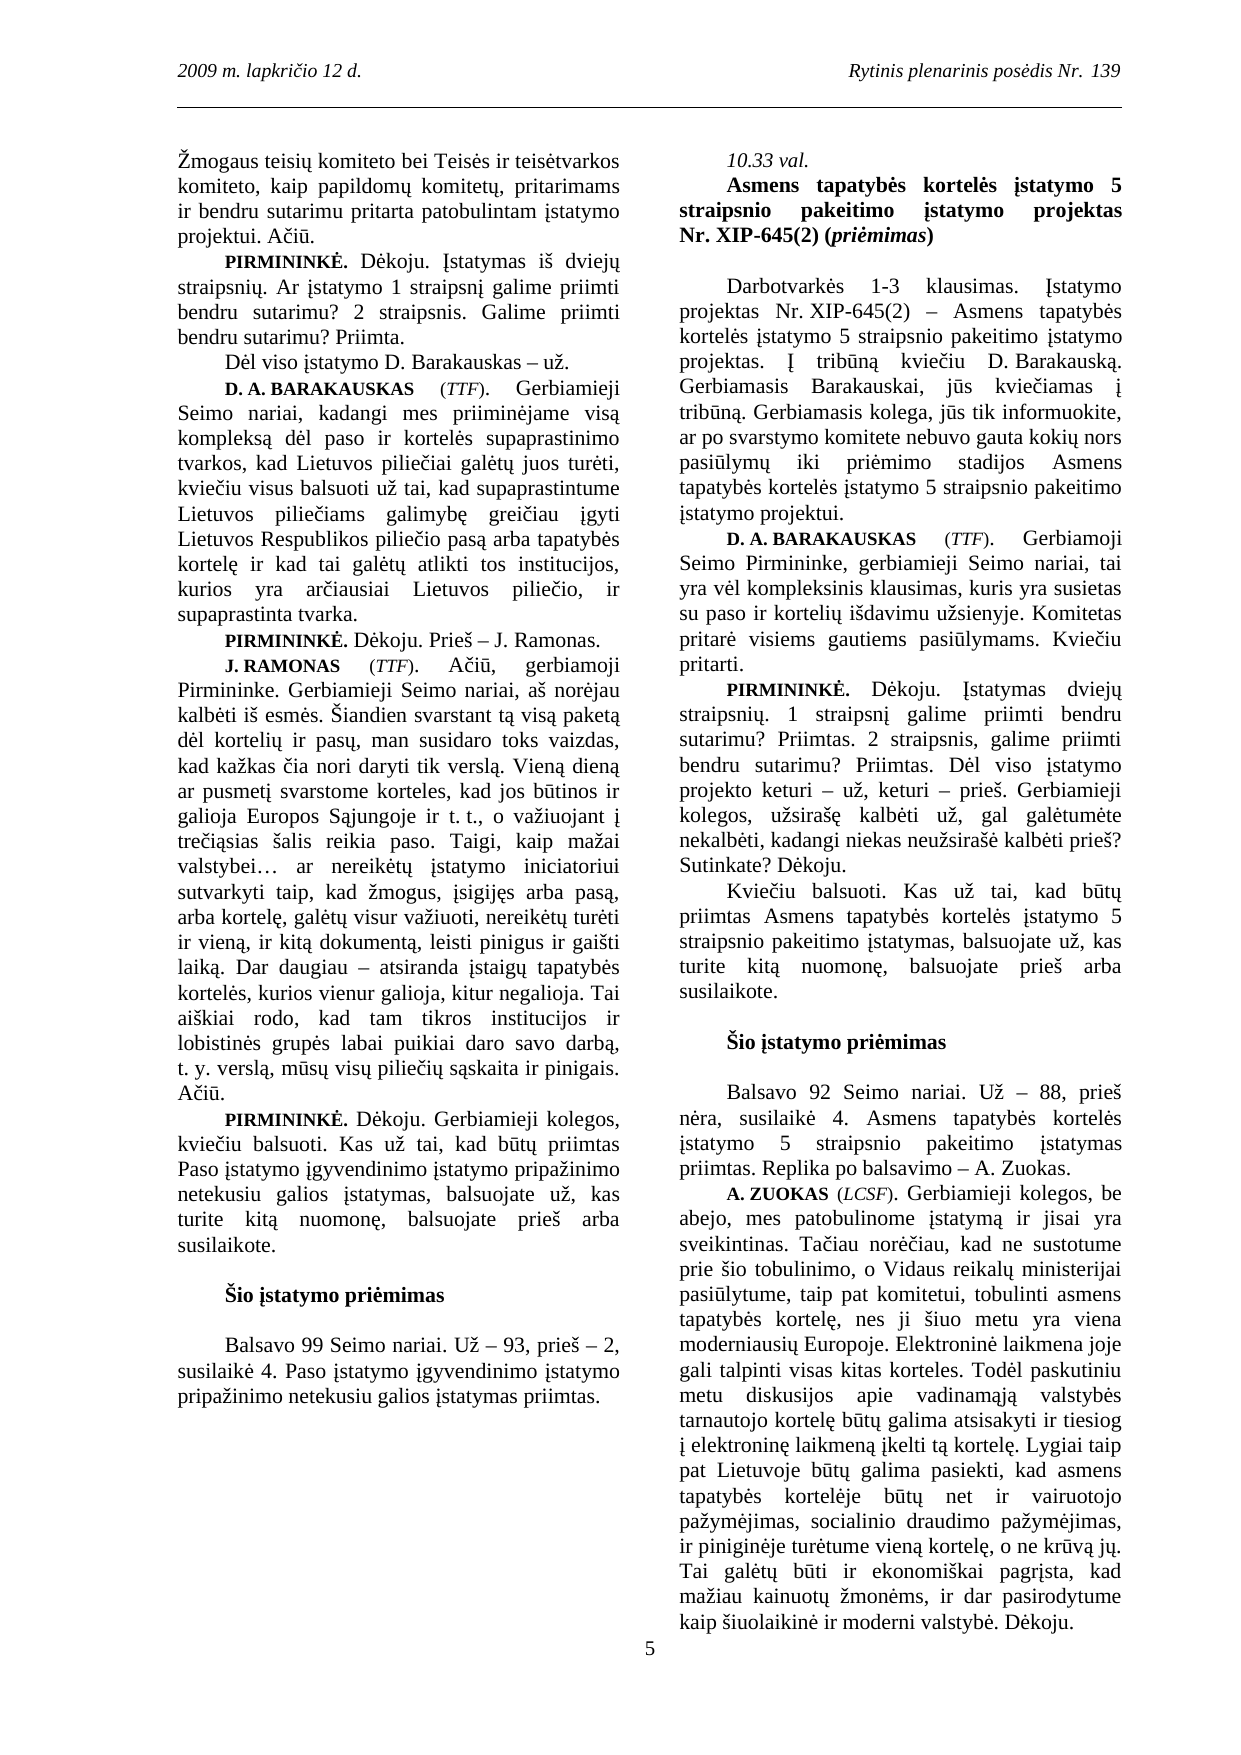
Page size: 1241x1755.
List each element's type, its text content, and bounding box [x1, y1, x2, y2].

text PIRMININKĖ. Dėkoju. Įstatymas dviejų straipsnių. 1 straipsnį galime priimti bendru sutarimu? Priimtas. 2 straipsnis, galime priimti bendru sutarimu? Priimtas. Dėl viso įstatymo projekto keturi – už, keturi – prieš. Gerbiamieji kolegos, užsirašę kalbėti už, gal galėtumėte nekalbėti, kadangi niekas neužsirašė kalbėti prieš? Sutinkate? Dėkoju. [679, 676, 1122, 878]
text Asmens tapatybės kortelės įstatymo 5 straipsnio pakeitimo įstatymo projektas Nr. XIP-645(2) (priėmimas) [679, 172, 1122, 247]
text Žmogaus teisių komiteto bei Teisės ir teisėtvarkos komiteto, kaip papildomų komitetų, pritarimams ir bendru sutarimu pritarta patobulintam įstatymo projektui. Ačiū. [177, 148, 620, 248]
text Darbotvarkės 1-3 klausimas. Įstatymo projektas Nr. XIP-645(2) – Asmens tapatybės kortelės įstatymo 5 straipsnio pakeitimo įstatymo projektas. Į tribūną kviečiu D. Barakauską. Gerbiamasis Barakauskai, jūs kviečiamas į tribūną. Gerbiamasis kolega, jūs tik informuokite, ar po svarstymo komitete nebuvo gauta kokių nors pasiūlymų iki priėmimo stadijos Asmens tapatybės kortelės įstatymo 5 straipsnio pakeitimo įstatymo projektui. [679, 273, 1122, 525]
text J. RAMONAS (TTF). Ačiū, gerbiamoji Pirmininke. Gerbiamieji Seimo nariai, aš norėjau kalbėti iš esmės. Šiandien svarstant tą visą paketą dėl kortelių ir pasų, man susidaro toks vaizdas, kad kažkas čia nori daryti tik verslą. Vieną dieną ar pusmetį svarstome korteles, kad jos būtinos ir galioja Europos Sąjungoje ir t. t., o važiuojant į trečiąsias šalis reikia paso. Taigi, kaip mažai valstybei… ar nereikėtų įstatymo iniciatoriui sutvarkyti taip, kad žmogus, įsigijęs arba pasą, arba kortelę, galėtų visur važiuoti, nereikėtų turėti ir vieną, ir kitą dokumentą, leisti pinigus ir gaišti laiką. Dar daugiau – atsiranda įstaigų tapatybės kortelės, kurios vienur galioja, kitur negalioja. Tai aiškiai rodo, kad tam tikros institucijos ir lobistinės grupės labai puikiai daro savo darbą, t. y. verslą, mūsų visų piliečių sąskaita ir pinigais. Ačiū. [177, 652, 620, 1106]
text Balsavo 99 Seimo nariai. Už – 93, prieš – 2, susilaikė 4. Paso įstatymo įgyvendinimo įstatymo pripažinimo netekusiu galios įstatymas priimtas. [177, 1332, 620, 1408]
text Šio įstatymo priėmimas [177, 1282, 620, 1307]
text A. ZUOKAS (LCSF). Gerbiamieji kolegos, be abejo, mes patobulinome įstatymą ir jisai yra sveikintinas. Tačiau norėčiau, kad ne sustotume prie šio tobulinimo, o Vidaus reikalų ministerijai pasiūlytume, taip pat komitetui, tobulinti asmens tapatybės kortelę, nes ji šiuo metu yra viena moderniausių Europoje. Elektroninė laikmena joje gali talpinti visas kitas korteles. Todėl paskutiniu metu diskusijos apie vadinamąją valstybės tarnautojo kortelę būtų galima atsisakyti ir tiesiog į elektroninę laikmeną įkelti tą kortelę. Lygiai taip pat Lietuvoje būtų galima pasiekti, kad asmens tapatybės kortelėje būtų net ir vairuotojo pažymėjimas, socialinio draudimo pažymėjimas, ir piniginėje turėtume vieną kortelę, o ne krūvą jų. Tai galėtų būti ir ekonomiškai pagrįsta, kad mažiau kainuotų žmonėms, ir dar pasirodytume kaip šiuolaikinė ir moderni valstybė. Dėkoju. [679, 1180, 1122, 1634]
text D. A. BARAKAUSKAS (TTF). Gerbiamoji Seimo Pirmininke, gerbiamieji Seimo nariai, tai yra vėl kompleksinis klausimas, kuris yra susietas su paso ir kortelių išdavimu užsienyje. Komitetas pritarė visiems gautiems pasiūlymams. Kviečiu pritarti. [679, 525, 1122, 676]
text PIRMININKĖ. Dėkoju. Gerbiamieji kolegos, kviečiu balsuoti. Kas už tai, kad būtų priimtas Paso įstatymo įgyvendinimo įstatymo pripažinimo netekusiu galios įstatymas, balsuojate už, kas turite kitą nuomonę, balsuojate prieš arba susilaikote. [177, 1106, 620, 1257]
text Kviečiu balsuoti. Kas už tai, kad būtų priimtas Asmens tapatybės kortelės įstatymo 5 straipsnio pakeitimo įstatymas, balsuojate už, kas turite kitą nuomonę, balsuojate prieš arba susilaikote. [679, 878, 1122, 1004]
text Dėl viso įstatymo D. Barakauskas – už. [177, 349, 620, 374]
text PIRMININKĖ. Dėkoju. Prieš – J. Ramonas. [177, 627, 620, 652]
text Balsavo 92 Seimo nariai. Už – 88, prieš nėra, susilaikė 4. Asmens tapatybės kortelės įstatymo 5 straipsnio pakeitimo įstatymas priimtas. Replika po balsavimo – A. Zuokas. [679, 1079, 1122, 1180]
text PIRMININKĖ. Dėkoju. Įstatymas iš dviejų straipsnių. Ar įstatymo 1 straipsnį galime priimti bendru sutarimu? 2 straipsnis. Galime priimti bendru sutarimu? Priimta. [177, 248, 620, 349]
text D. A. BARAKAUSKAS (TTF). Gerbiamieji Seimo nariai, kadangi mes priiminėjame visą kompleksą dėl paso ir kortelės supaprastinimo tvarkos, kad Lietuvos piliečiai galėtų juos turėti, kviečiu visus balsuoti už tai, kad supaprastintume Lietuvos piliečiams galimybę greičiau įgyti Lietuvos Respublikos piliečio pasą arba tapatybės kortelę ir kad tai galėtų atlikti tos institucijos, kurios yra arčiausiai Lietuvos piliečio, ir supaprastinta tvarka. [177, 374, 620, 627]
text 10.33 val. [726, 148, 1122, 172]
text Šio įstatymo priėmimas [679, 1029, 1122, 1054]
